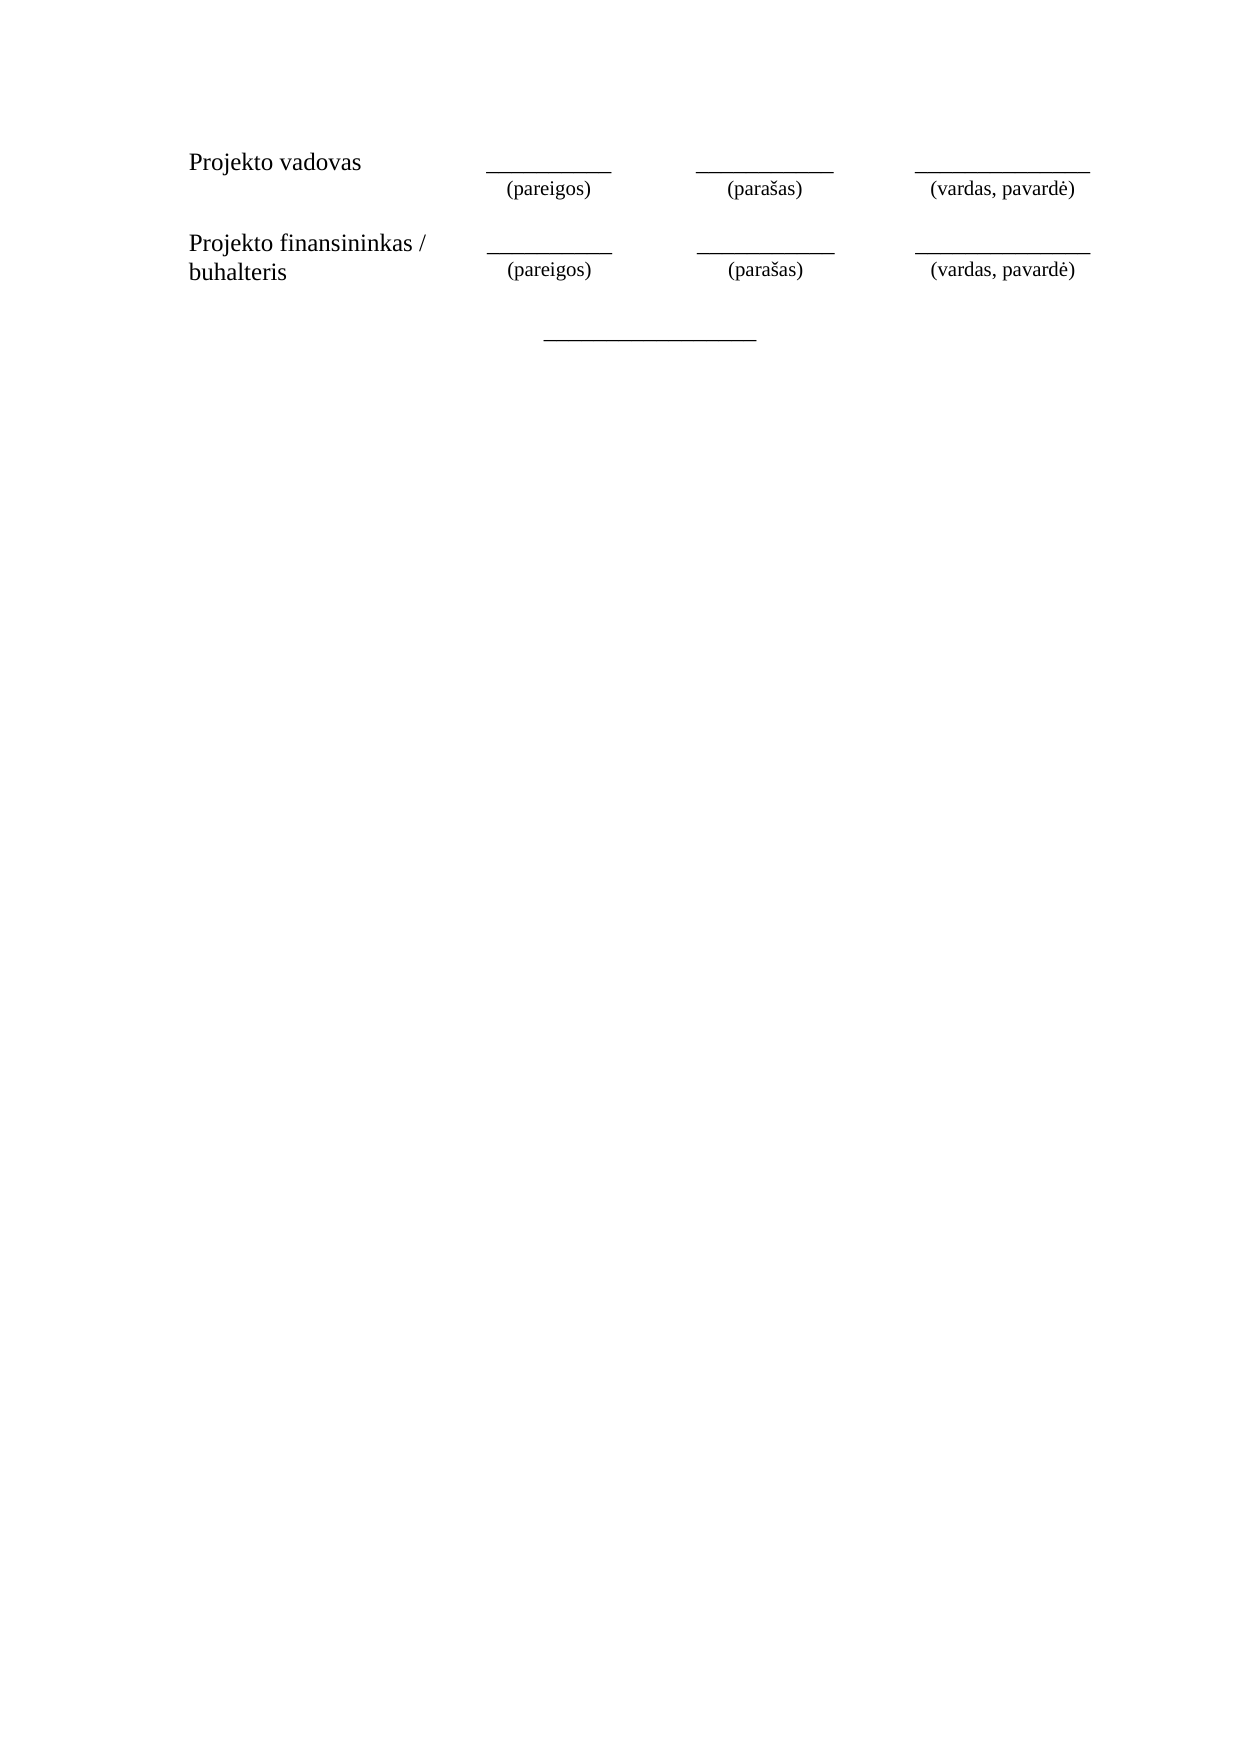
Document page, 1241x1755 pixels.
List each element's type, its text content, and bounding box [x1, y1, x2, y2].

table_header ______________ (vardas, pavardė) [884, 229, 1122, 286]
table_header ___________ (parašas) [648, 229, 883, 286]
table_header ___________ (parašas) [646, 147, 883, 200]
table_header ______________ (vardas, pavardė) [883, 147, 1122, 200]
table_header __________ (pareigos) [451, 147, 646, 200]
table_header Projekto vadovas [177, 147, 451, 200]
text _________________ [177, 315, 1122, 343]
table_header __________ (pareigos) [451, 229, 648, 286]
table_header Projekto finansininkas / buhalteris [177, 229, 451, 286]
